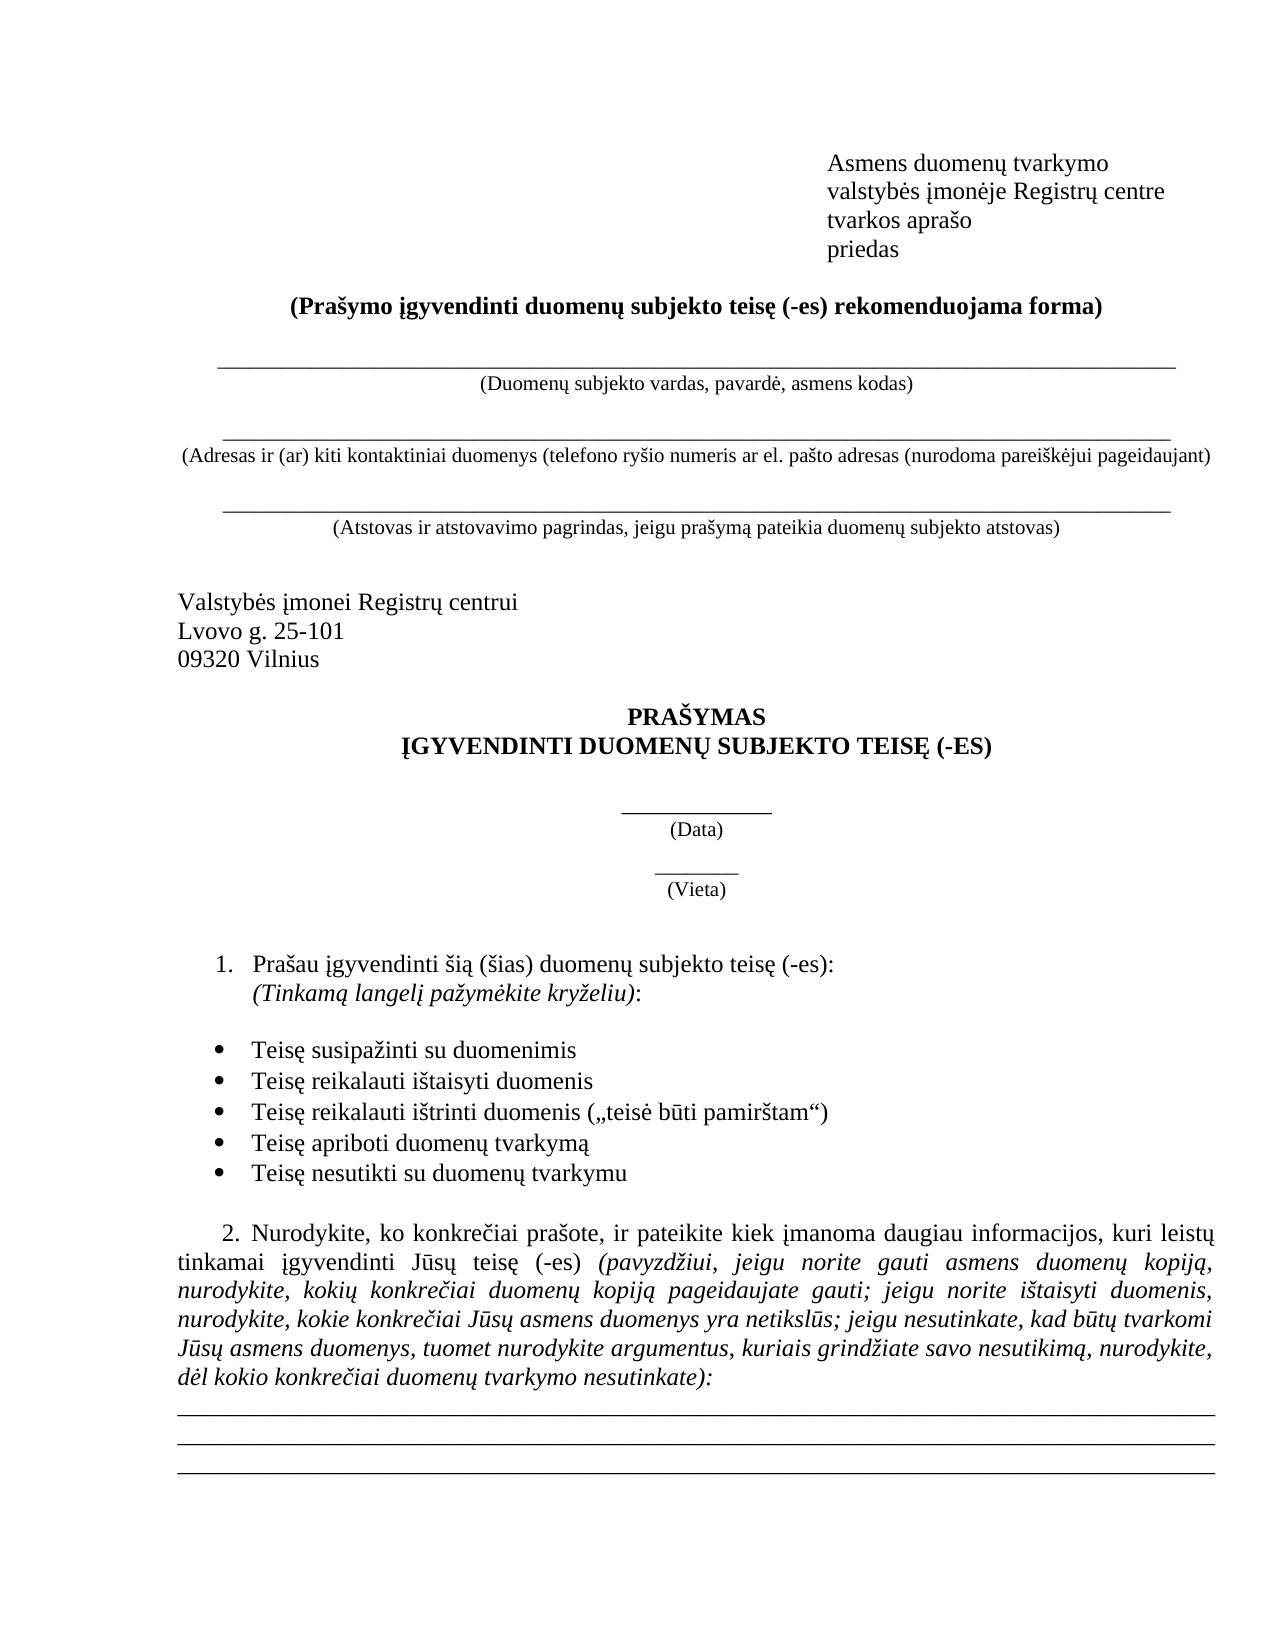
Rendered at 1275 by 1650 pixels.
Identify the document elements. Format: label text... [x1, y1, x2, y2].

text  Teisę nesutikti su duomenų tvarkymu [215, 1158, 1216, 1187]
text  Teisę reikalauti ištrinti duomenis („teisė būti pamirštam“) [215, 1097, 1216, 1126]
text (Prašymo įgyvendinti duomenų subjekto teisę (-es) rekomenduojama forma) [177, 291, 1216, 320]
text 2. Nurodykite, ko konkrečiai prašote, ir pateikite kiek įmanoma daugiau informacijos, kuri leistų tinkamai įgyvendinti Jūsų teisę (-es) (pavyzdžiui, jeigu norite gauti asmens duomenų kopiją, nurodykite, kokių konkrečiai duomenų kopiją pageidaujate gauti; jeigu norite ištaisyti duomenis, nurodykite, kokie konkrečiai Jūsų asmens duomenys yra netikslūs; jeigu nesutinkate, kad būtų tvarkomi Jūsų asmens duomenys, tuomet nurodykite argumentus, kuriais grindžiate savo nesutikimą, nurodykite, dėl kokio konkrečiai duomenų tvarkymo nesutinkate): [177, 1218, 1216, 1391]
text Valstybės įmonei Registrų centrui [177, 587, 1216, 616]
text (Adresas ir (ar) kiti kontaktiniai duomenys (telefono ryšio numeris ar el. pašto adresas (nurodoma pareiškėjui pageidaujant) [177, 443, 1216, 467]
text  Teisę reikalauti ištaisyti duomenis [215, 1066, 1216, 1095]
text  Teisę susipažinti su duomenimis [215, 1036, 1216, 1064]
text ___________________________________________________________________________________________ [177, 419, 1216, 443]
text (Vieta) [177, 877, 1216, 901]
text Lvovo g. 25-101 [177, 616, 1216, 644]
text PRAŠYMAS [177, 702, 1216, 731]
text Asmens duomenų tvarkymo [827, 148, 1216, 176]
text (Duomenų subjekto vardas, pavardė, asmens kodas) [177, 371, 1216, 394]
text ____________________________________________________________________________________________ [177, 346, 1216, 371]
text valstybės įmonėje Registrų centre [827, 176, 1216, 205]
text (Atstovas ir atstovavimo pagrindas, jeigu prašymą pateikia duomenų subjekto atstovas) [177, 515, 1216, 539]
text (Tinkamą langelį pažymėkite kryželiu): [252, 978, 1216, 1007]
text priedas [827, 234, 1216, 263]
text 09320 Vilnius [177, 644, 1216, 673]
text ĮGYVENDINTI DUOMENŲ SUBJEKTO TEISĘ (-ES) [177, 731, 1216, 759]
text ____________ [177, 788, 1216, 817]
text ___________________________________________________________________________________________ [177, 491, 1216, 515]
text tvarkos aprašo [827, 205, 1216, 234]
text 1. Prašau įgyvendinti šią (šias) duomenų subjekto teisę (-es): [215, 949, 1216, 978]
text _________________________________________________________________________________________________________________________________________________________________________________________________________________________________________________________ [177, 1391, 1216, 1477]
text  Teisę apriboti duomenų tvarkymą [215, 1128, 1216, 1157]
text (Data) [177, 817, 1216, 841]
text ________ [177, 853, 1216, 877]
